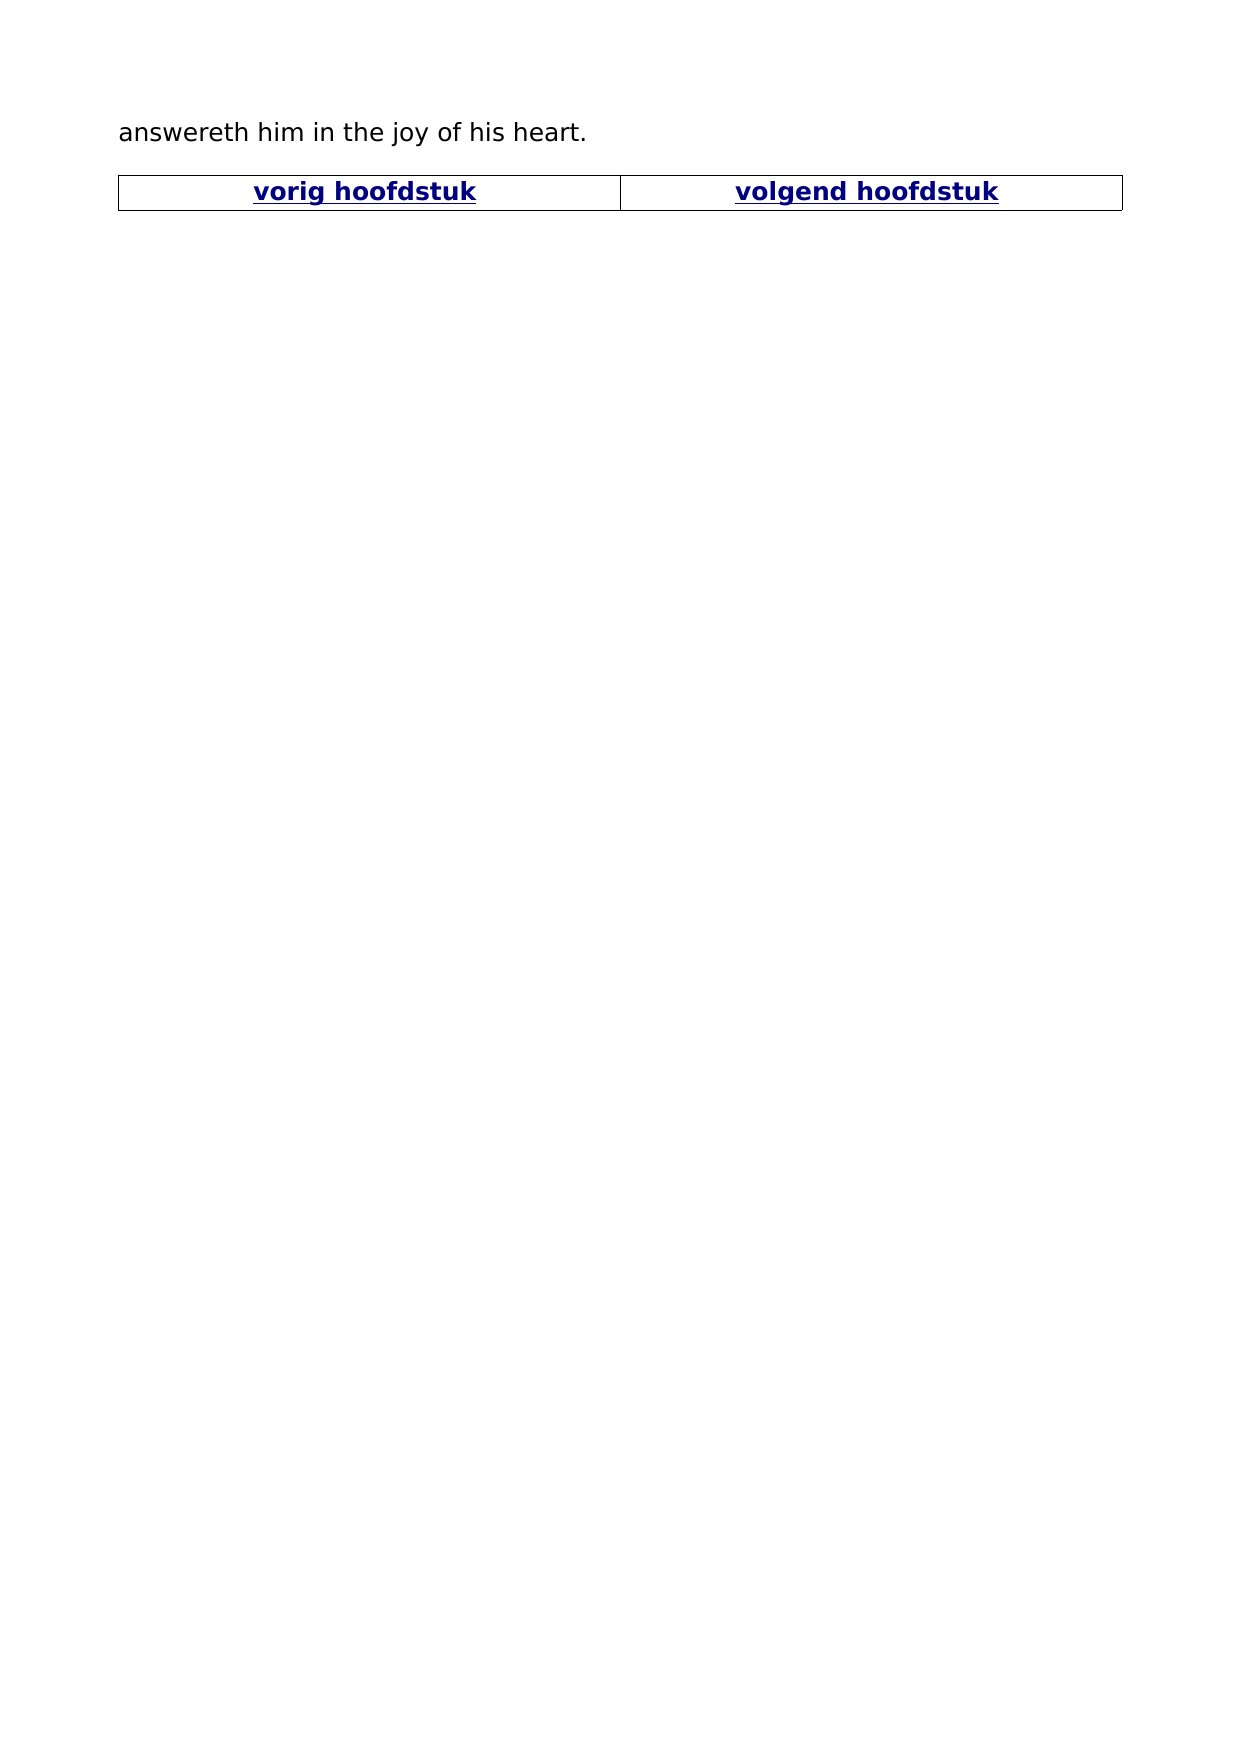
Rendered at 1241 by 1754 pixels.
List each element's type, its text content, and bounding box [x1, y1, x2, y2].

table_header volgend hoofdstuk [621, 176, 1122, 210]
text answereth him in the joy of his heart. [118, 118, 1122, 147]
table_header vorig hoofdstuk [119, 176, 620, 210]
